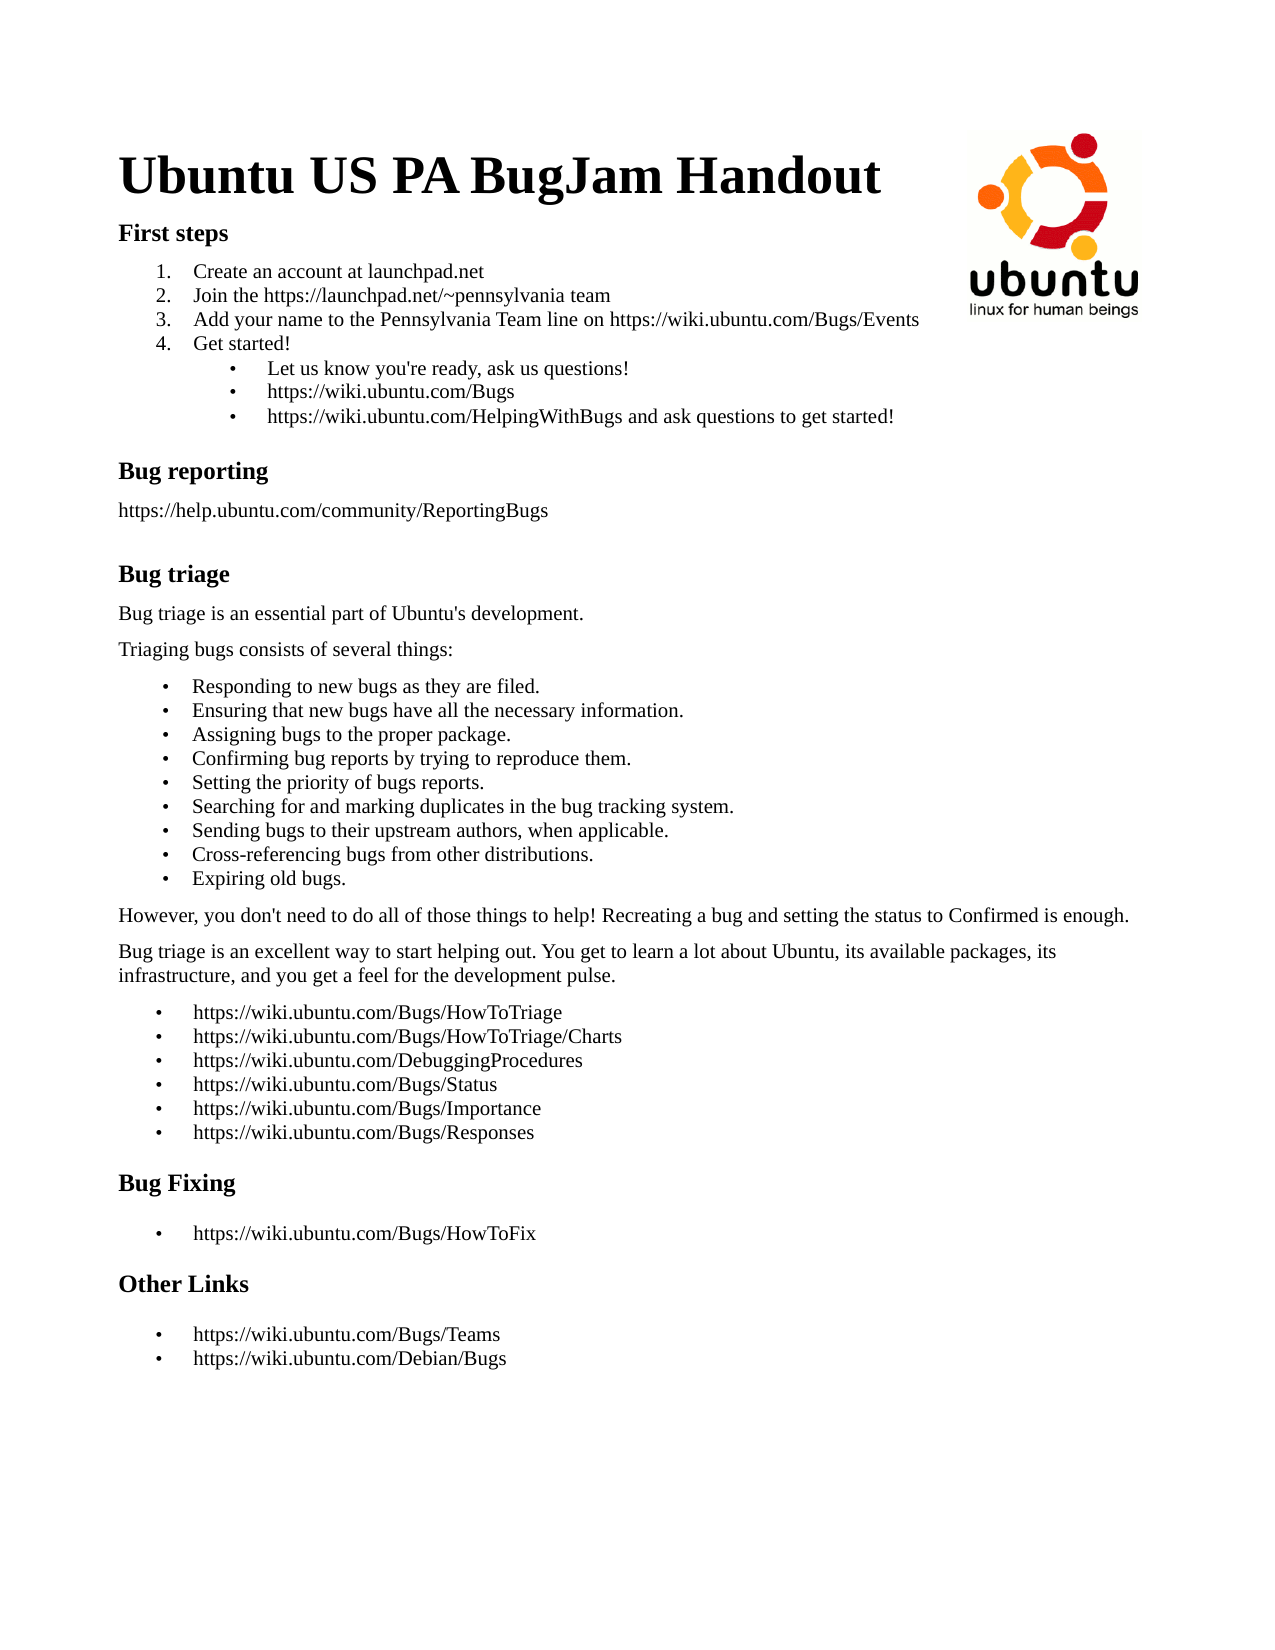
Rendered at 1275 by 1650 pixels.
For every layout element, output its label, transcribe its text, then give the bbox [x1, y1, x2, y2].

list Let us know you're ready, ask us questions! [229, 355, 1157, 379]
subtitle [1142, 143, 1157, 205]
list Create an account at launchpad.net [156, 259, 966, 283]
list https://wiki.ubuntu.com/Bugs/HowToFix [156, 1221, 1157, 1245]
text Bug triage is an essential part of Ubuntu's development. [118, 600, 1157, 624]
list Setting the priority of bugs reports. [162, 770, 1157, 794]
list Get started! [156, 331, 1157, 355]
text However, you don't need to do all of those things to help! Recreating a bug and setting the status to Confirmed is enough. [118, 903, 1157, 927]
subtitle Bug triage [118, 559, 1157, 588]
list Add your name to the Pennsylvania Team line on https://wiki.ubuntu.com/Bugs/Events [156, 307, 1157, 331]
list Confirming bug reports by trying to reproduce them. [162, 746, 1157, 770]
list https://wiki.ubuntu.com/Debian/Bugs [156, 1346, 1157, 1370]
subtitle Ubuntu US PA BugJam Handout [118, 143, 966, 205]
text https://help.ubuntu.com/community/ReportingBugs [118, 498, 1157, 522]
list https://wiki.ubuntu.com/DebuggingProcedures [156, 1048, 1157, 1072]
list https://wiki.ubuntu.com/Bugs/Responses [156, 1120, 1157, 1144]
list https://wiki.ubuntu.com/Bugs/HowToTriage [156, 1000, 1157, 1024]
list Searching for and marking duplicates in the bug tracking system. [162, 794, 1157, 818]
list https://wiki.ubuntu.com/Bugs/Status [156, 1072, 1157, 1096]
text Bug triage is an excellent way to start helping out. You get to learn a lot about Ubuntu, its available packages, its infrastructure, and you get a feel for the development pulse. [118, 939, 1157, 987]
text First steps [118, 218, 966, 247]
list https://wiki.ubuntu.com/Bugs/Importance [156, 1096, 1157, 1120]
list Ensuring that new bugs have all the necessary information. [162, 698, 1157, 722]
list https://wiki.ubuntu.com/Bugs/Teams [156, 1322, 1157, 1346]
list Join the https://launchpad.net/~pennsylvania team [156, 283, 966, 307]
text Triaging bugs consists of several things: [118, 637, 1157, 661]
list https://wiki.ubuntu.com/Bugs/HowToTriage/Charts [156, 1024, 1157, 1048]
list https://wiki.ubuntu.com/Bugs [229, 379, 1157, 403]
list Sending bugs to their upstream authors, when applicable. [162, 818, 1157, 842]
text [1142, 218, 1157, 247]
list Assigning bugs to the proper package. [162, 722, 1157, 746]
text Other Links [118, 1269, 1157, 1298]
list https://wiki.ubuntu.com/HelpingWithBugs and ask questions to get started! [229, 403, 1157, 428]
list Expiring old bugs. [162, 866, 1157, 890]
list Responding to new bugs as they are filed. [162, 673, 1157, 698]
text Bug reporting [118, 456, 1157, 485]
text Bug Fixing [118, 1168, 1157, 1197]
picture [966, 130, 1142, 322]
list Cross-referencing bugs from other distributions. [162, 842, 1157, 866]
